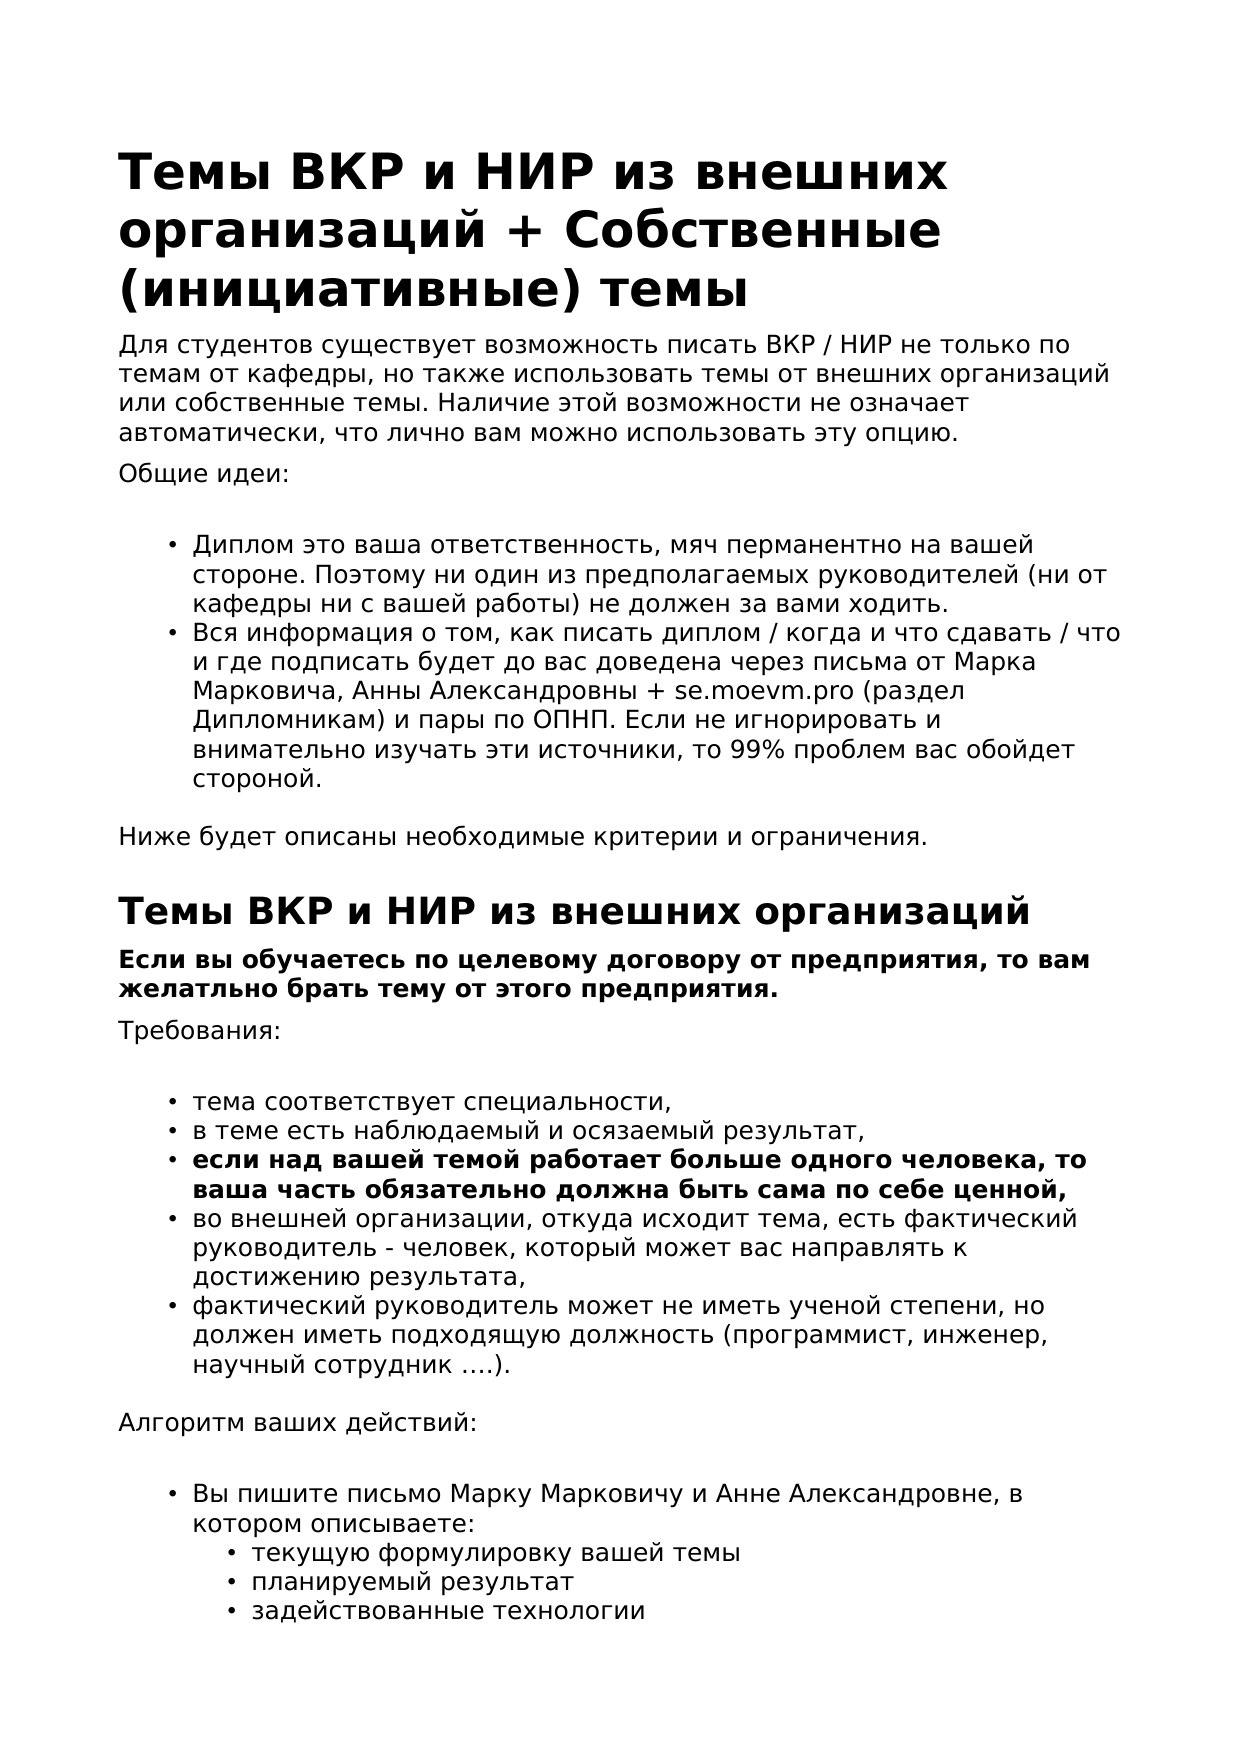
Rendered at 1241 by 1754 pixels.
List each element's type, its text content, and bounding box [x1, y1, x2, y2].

text Общие идеи: [118, 459, 1122, 489]
subtitle Темы ВКР и НИР из внешних организаций + Собственные (инициативные) темы [118, 143, 1122, 318]
text Алгоритм ваших действий: [118, 1408, 1122, 1438]
list Вы пишите письмо Марку Марковичу и Анне Александровне, в котором описываете: [177, 1480, 1122, 1538]
text Если вы обучаетесь по целевому договору от предприятия, то вам желатльно брать тему от этого предприятия. [118, 945, 1122, 1004]
list в теме есть наблюдаемый и осязаемый результат, [177, 1117, 1122, 1146]
subtitle Темы ВКР и НИР из внешних организаций [118, 889, 1122, 933]
list тема соответствует специальности, [177, 1087, 1122, 1117]
list Диплом это ваша ответственность, мяч перманентно на вашей стороне. Поэтому ни один из предполагаемых руководителей (ни от кафедры ни с вашей работы) не должен за вами ходить. [177, 531, 1122, 618]
text Для студентов существует возможность писать ВКР / НИР не только по темам от кафедры, но также использовать темы от внешних организаций или собственные темы. Наличие этой возможности не означает автоматически, что лично вам можно использовать эту опцию. [118, 330, 1122, 447]
list Вся информация о том, как писать диплом / когда и что сдавать / что и где подписать будет до вас доведена через письма от Марка Марковича, Анны Александровны + se.moevm.pro (раздел Дипломникам) и пары по ОПНП. Если не игнорировать и внимательно изучать эти источники, то 99% проблем вас обойдет стороной. [177, 618, 1122, 793]
list если над вашей темой работает больше одного человека, то ваша часть обязательно должна быть сама по себе ценной, [177, 1146, 1122, 1204]
list задействованные технологии [236, 1596, 1122, 1626]
list фактический руководитель может не иметь ученой степени, но должен иметь подходящую должность (программист, инженер, научный сотрудник ….). [177, 1292, 1122, 1379]
list во внешней организации, откуда исходит тема, есть фактический руководитель - человек, который может вас направлять к достижению результата, [177, 1204, 1122, 1292]
list текущую формулировку вашей темы [236, 1538, 1122, 1567]
list планируемый результат [236, 1567, 1122, 1596]
text Ниже будет описаны необходимые критерии и ограничения. [118, 823, 1122, 852]
text Требования: [118, 1016, 1122, 1045]
